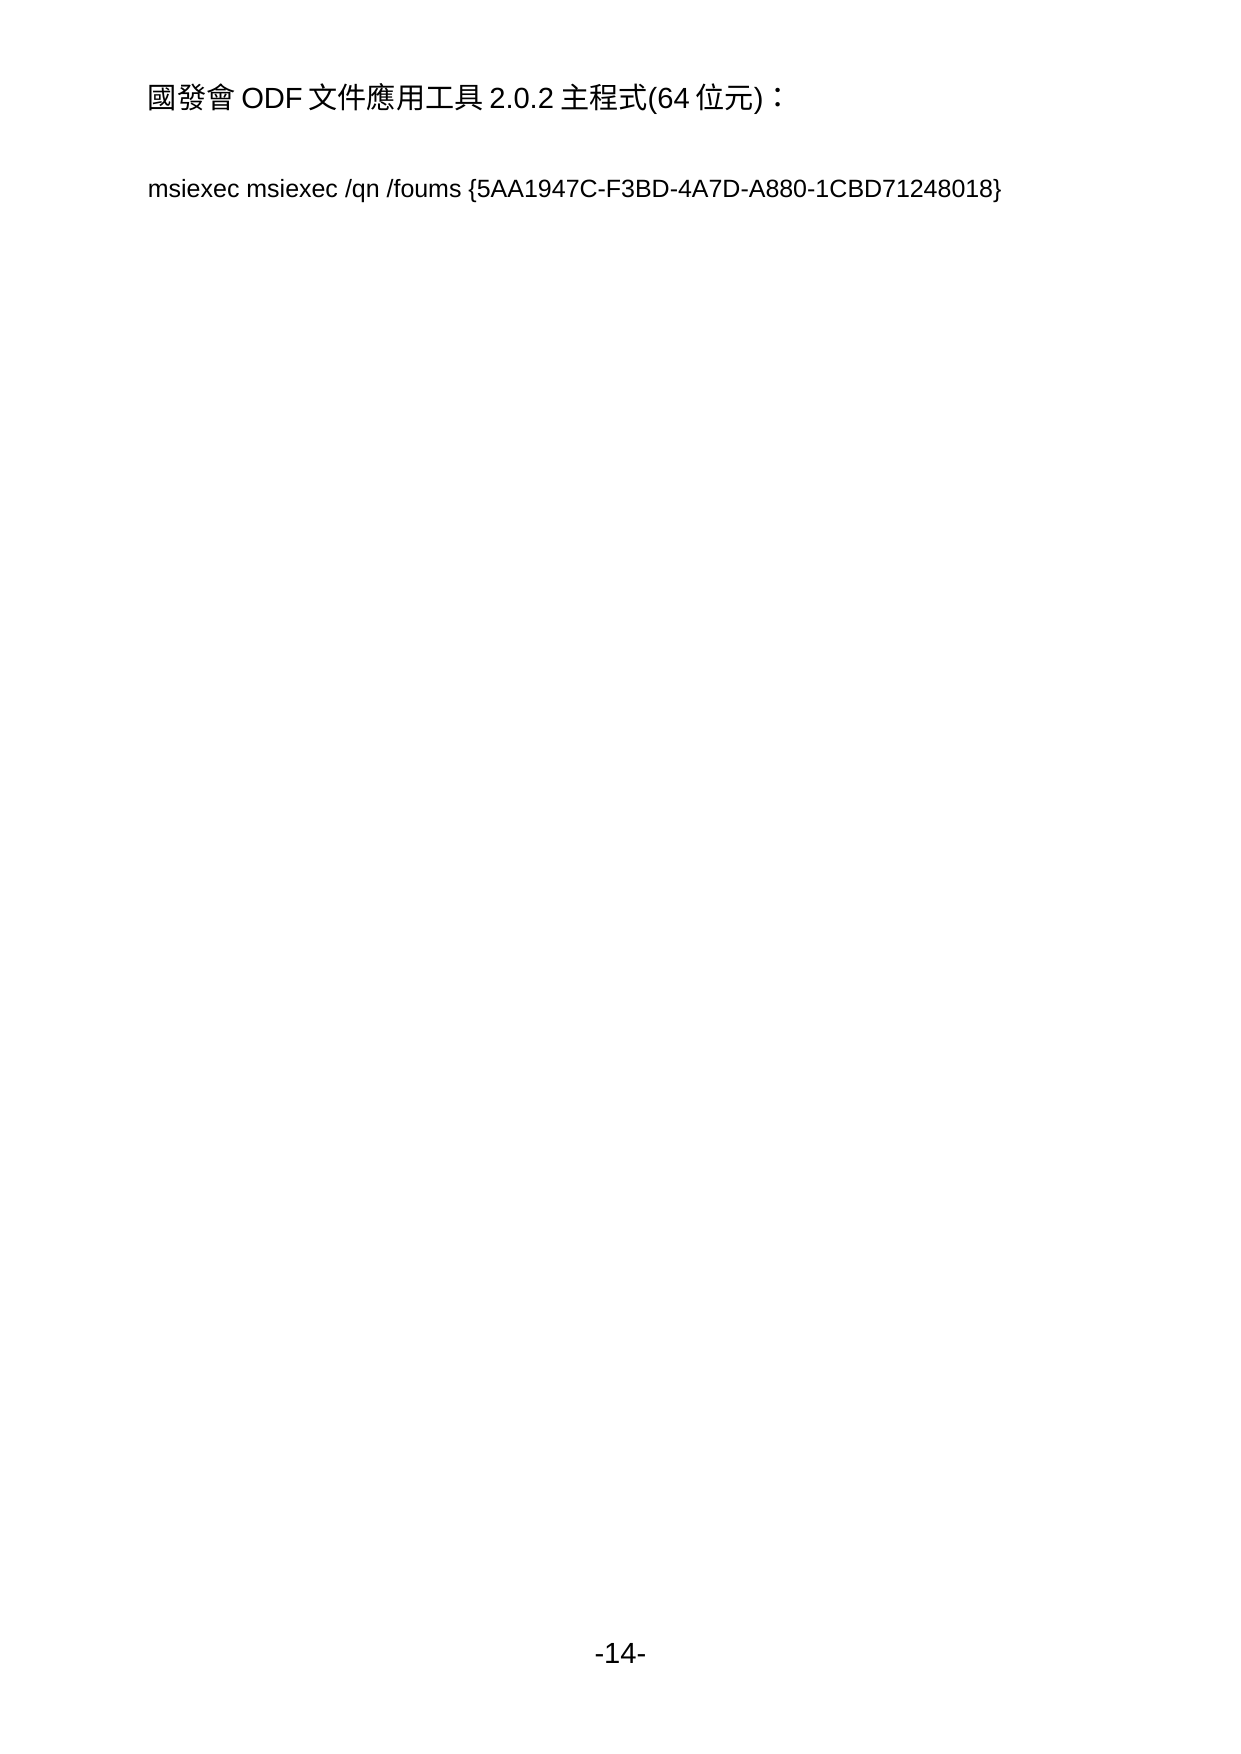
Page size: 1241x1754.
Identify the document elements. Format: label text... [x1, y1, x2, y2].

text msiexec msiexec /qn /foums {5AA1947C-F3BD-4A7D-A880-1CBD71248018} [148, 174, 1122, 203]
text 國發會ODF文件應用工具2.0.2主程式(64位元)： [148, 75, 1122, 117]
